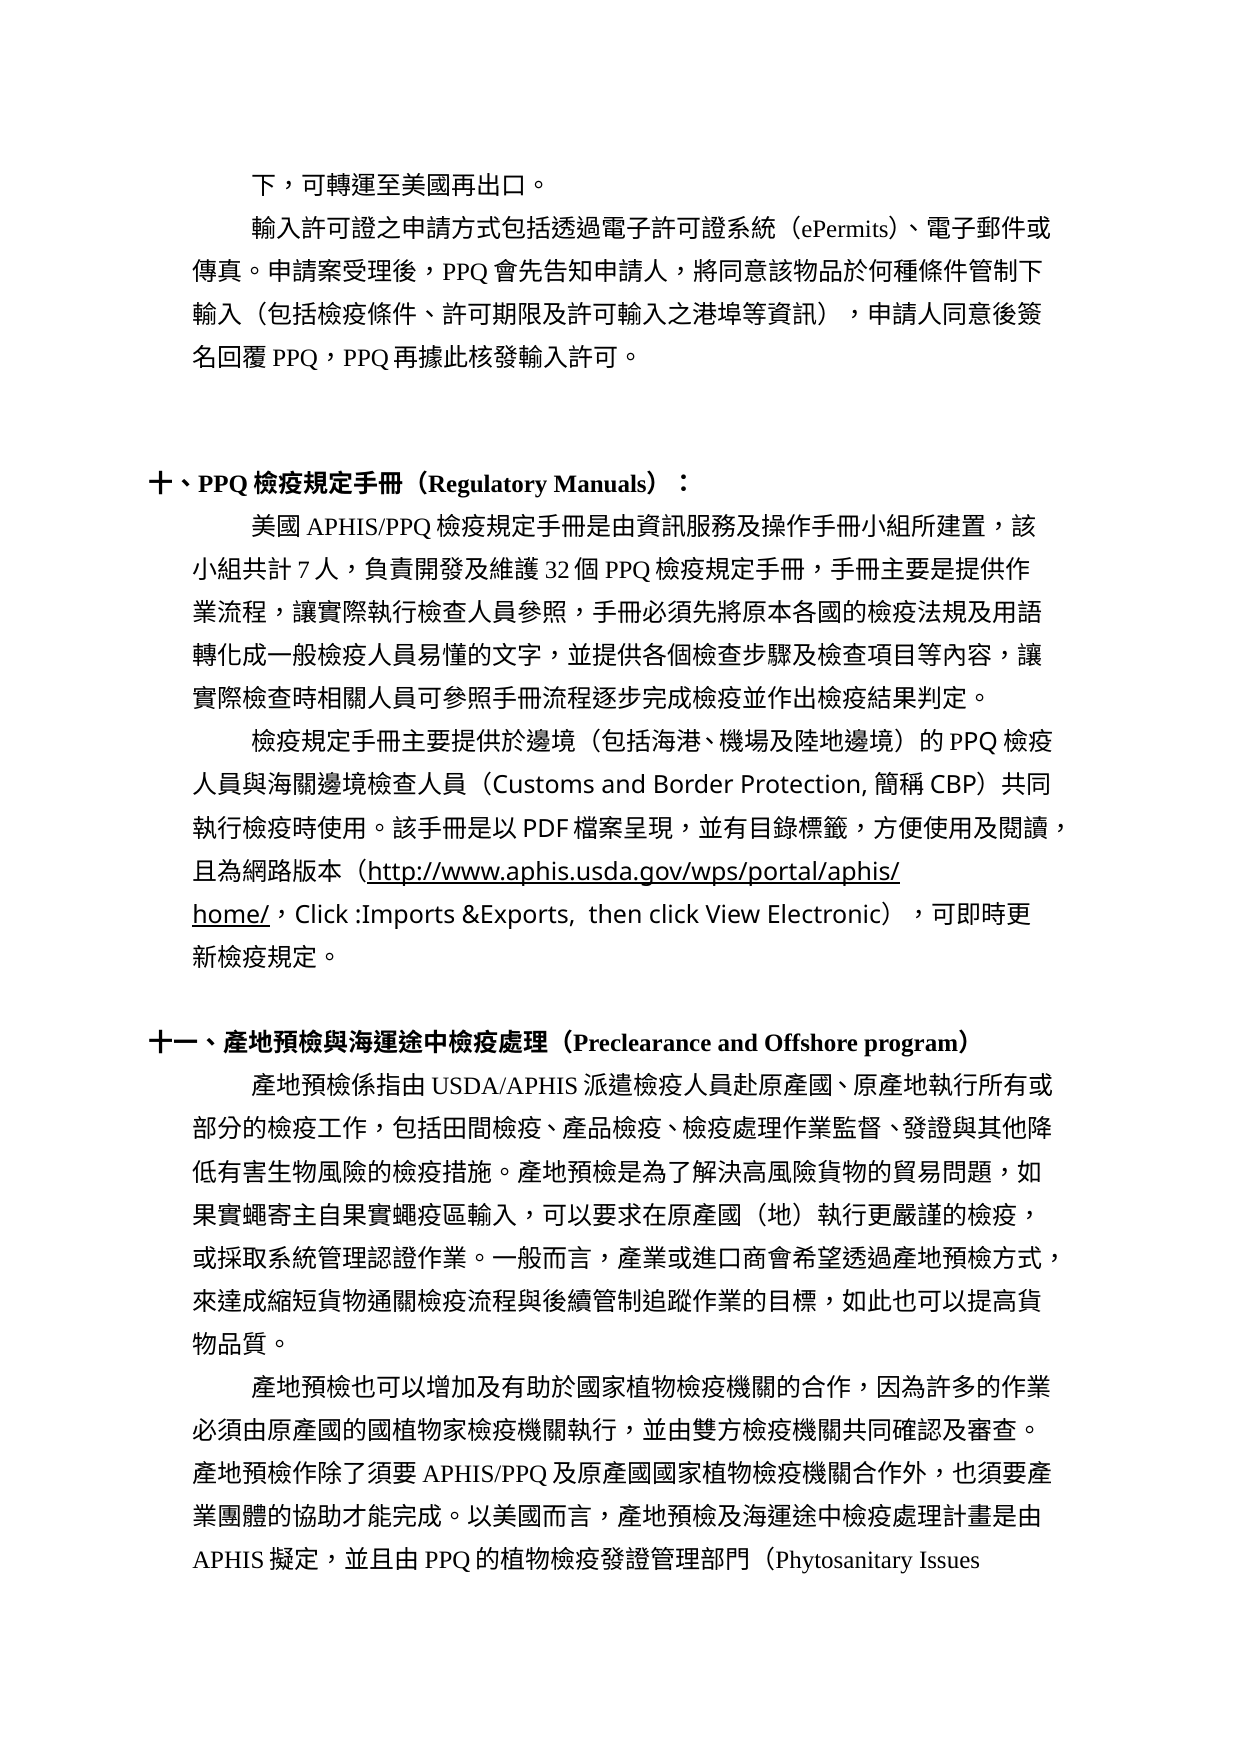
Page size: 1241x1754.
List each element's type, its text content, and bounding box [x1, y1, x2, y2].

text 檢疫規定手冊主要提供於邊境（包括海港、機場及陸地邊境）的PPQ檢疫人員與海關邊境檢查人員（Customs and Border Protection, 簡稱CBP）共同執行檢疫時使用。該手冊是以PDF檔案呈現，並有目錄標籤，方便使用及閱讀，且為網路版本（http://www.aphis.usda.gov/wps/portal/aphis/home/，Click :Imports &Exports, then click View Electronic），可即時更新檢疫規定。 [192, 721, 1053, 974]
text 十、PPQ檢疫規定手冊（Regulatory Manuals）： [148, 463, 1053, 500]
text 產地預檢也可以增加及有助於國家植物檢疫機關的合作，因為許多的作業必須由原產國的國植物家檢疫機關執行，並由雙方檢疫機關共同確認及審查。產地預檢作除了須要APHIS/PPQ及原產國國家植物檢疫機關合作外，也須要產業團體的協助才能完成。以美國而言，產地預檢及海運途中檢疫處理計畫是由APHIS擬定，並且由PPQ的植物檢疫發證管理部門（Phytosanitary Issues [192, 1367, 1053, 1577]
text 產地預檢係指由USDA/APHIS派遣檢疫人員赴原產國、原產地執行所有或部分的檢疫工作，包括田間檢疫、產品檢疫、檢疫處理作業監督、發證與其他降低有害生物風險的檢疫措施。產地預檢是為了解決高風險貨物的貿易問題，如果實蠅寄主自果實蠅疫區輸入，可以要求在原產國（地）執行更嚴謹的檢疫，或採取系統管理認證作業。一般而言，產業或進口商會希望透過產地預檢方式，來達成縮短貨物通關檢疫流程與後續管制追蹤作業的目標，如此也可以提高貨物品質。 [192, 1065, 1053, 1361]
text 美國APHIS/PPQ檢疫規定手冊是由資訊服務及操作手冊小組所建置，該小組共計7人，負責開發及維護32個PPQ檢疫規定手冊，手冊主要是提供作業流程，讓實際執行檢查人員參照，手冊必須先將原本各國的檢疫法規及用語轉化成一般檢疫人員易懂的文字，並提供各個檢查步驟及檢查項目等內容，讓實際檢查時相關人員可參照手冊流程逐步完成檢疫並作出檢疫結果判定。 [192, 506, 1053, 716]
text 輸入許可證之申請方式包括透過電子許可證系統（ePermits）、電子郵件或傳真。申請案受理後，PPQ會先告知申請人，將同意該物品於何種條件管制下輸入（包括檢疫條件、許可期限及許可輸入之港埠等資訊），申請人同意後簽名回覆PPQ，PPQ再據此核發輸入許可。 [192, 207, 1053, 374]
list 下，可轉運至美國再出口。 [162, 164, 1053, 202]
text 十一、產地預檢與海運途中檢疫處理（Preclearance and Offshore program） [148, 1022, 1053, 1060]
